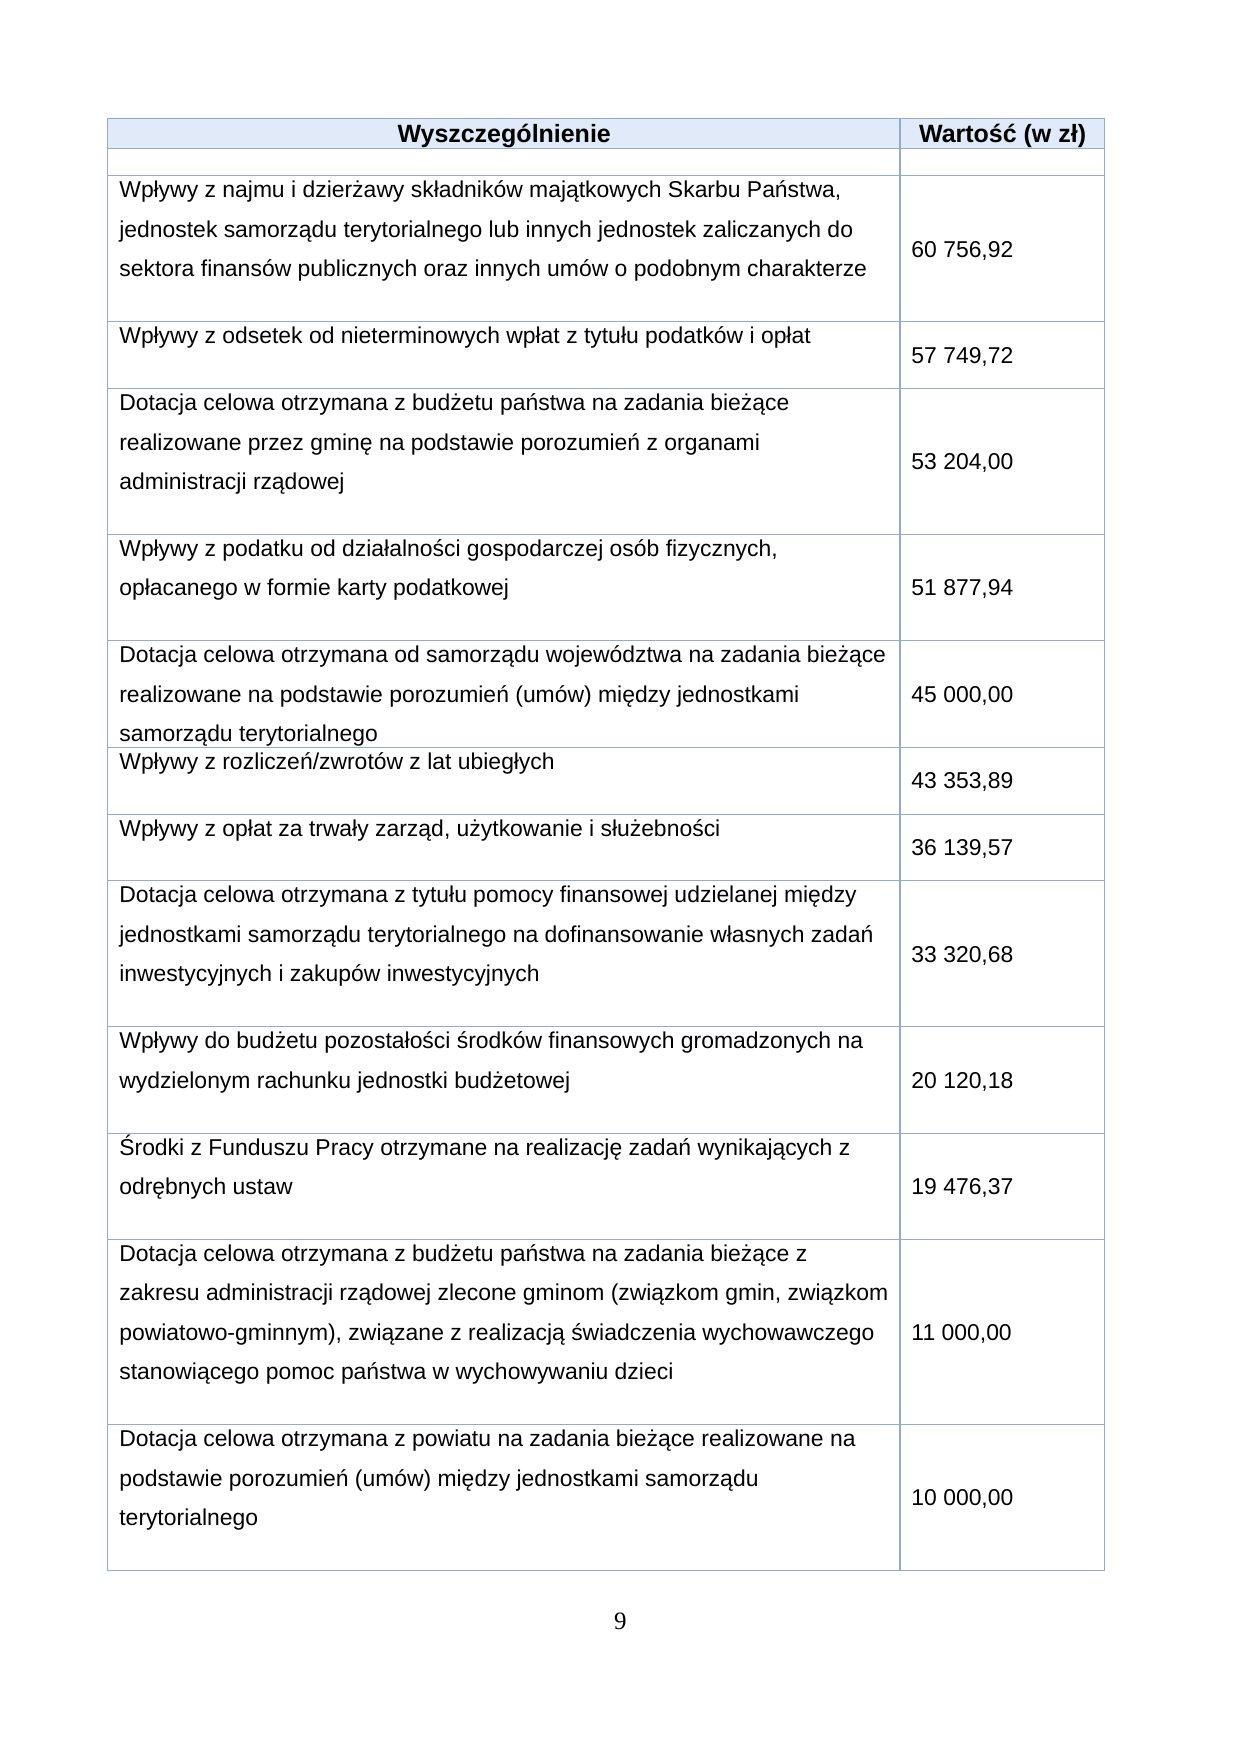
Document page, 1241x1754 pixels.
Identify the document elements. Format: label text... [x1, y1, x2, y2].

table_cell Dotacja celowa otrzymana z budżetu państwa na zadania bieżące realizowane przez gminę na podstawie porozumień z organami administracji rządowej [108, 389, 899, 534]
table_cell 20 120,18 [901, 1027, 1104, 1132]
table_cell Wpływy z podatku od działalności gospodarczej osób fizycznych, opłacanego w formie karty podatkowej [108, 535, 899, 640]
table_cell Wpływy do budżetu pozostałości środków finansowych gromadzonych na wydzielonym rachunku jednostki budżetowej [108, 1027, 899, 1132]
table_cell Dotacja celowa otrzymana z powiatu na zadania bieżące realizowane na podstawie porozumień (umów) między jednostkami samorządu terytorialnego [108, 1425, 899, 1570]
table_cell 51 877,94 [901, 535, 1104, 640]
table_cell Wpływy z najmu i dzierżawy składników majątkowych Skarbu Państwa, jednostek samorządu terytorialnego lub innych jednostek zaliczanych do sektora finansów publicznych oraz innych umów o podobnym charakterze [108, 176, 899, 321]
table_cell 57 749,72 [901, 322, 1104, 388]
table_header Wyszczególnienie [108, 119, 899, 148]
table_cell Wpływy z opłat za trwały zarząd, użytkowanie i służebności [108, 815, 899, 880]
table_cell [901, 149, 1104, 175]
table_cell Wpływy z odsetek od nieterminowych wpłat z tytułu podatków i opłat [108, 322, 899, 388]
table_cell [108, 149, 899, 175]
table_cell Dotacja celowa otrzymana z budżetu państwa na zadania bieżące z zakresu administracji rządowej zlecone gminom (związkom gmin, związkom powiatowo-gminnym), związane z realizacją świadczenia wychowawczego stanowiącego pomoc państwa w wychowywaniu dzieci [108, 1240, 899, 1424]
table_cell 33 320,68 [901, 881, 1104, 1026]
table_cell Środki z Funduszu Pracy otrzymane na realizację zadań wynikających z odrębnych ustaw [108, 1134, 899, 1239]
table_cell 36 139,57 [901, 815, 1104, 880]
table_cell Dotacja celowa otrzymana od samorządu województwa na zadania bieżące realizowane na podstawie porozumień (umów) między jednostkami samorządu terytorialnego [108, 641, 899, 747]
table_cell 60 756,92 [901, 176, 1104, 321]
table_cell 43 353,89 [901, 748, 1104, 813]
table_cell 10 000,00 [901, 1425, 1104, 1570]
table_cell Dotacja celowa otrzymana z tytułu pomocy finansowej udzielanej między jednostkami samorządu terytorialnego na dofinansowanie własnych zadań inwestycyjnych i zakupów inwestycyjnych [108, 881, 899, 1026]
table_header Wartość (w zł) [901, 119, 1104, 148]
table_cell 11 000,00 [901, 1240, 1104, 1424]
table_cell Wpływy z rozliczeń/zwrotów z lat ubiegłych [108, 748, 899, 813]
table_cell 19 476,37 [901, 1134, 1104, 1239]
table_cell 53 204,00 [901, 389, 1104, 534]
table_cell 45 000,00 [901, 641, 1104, 747]
